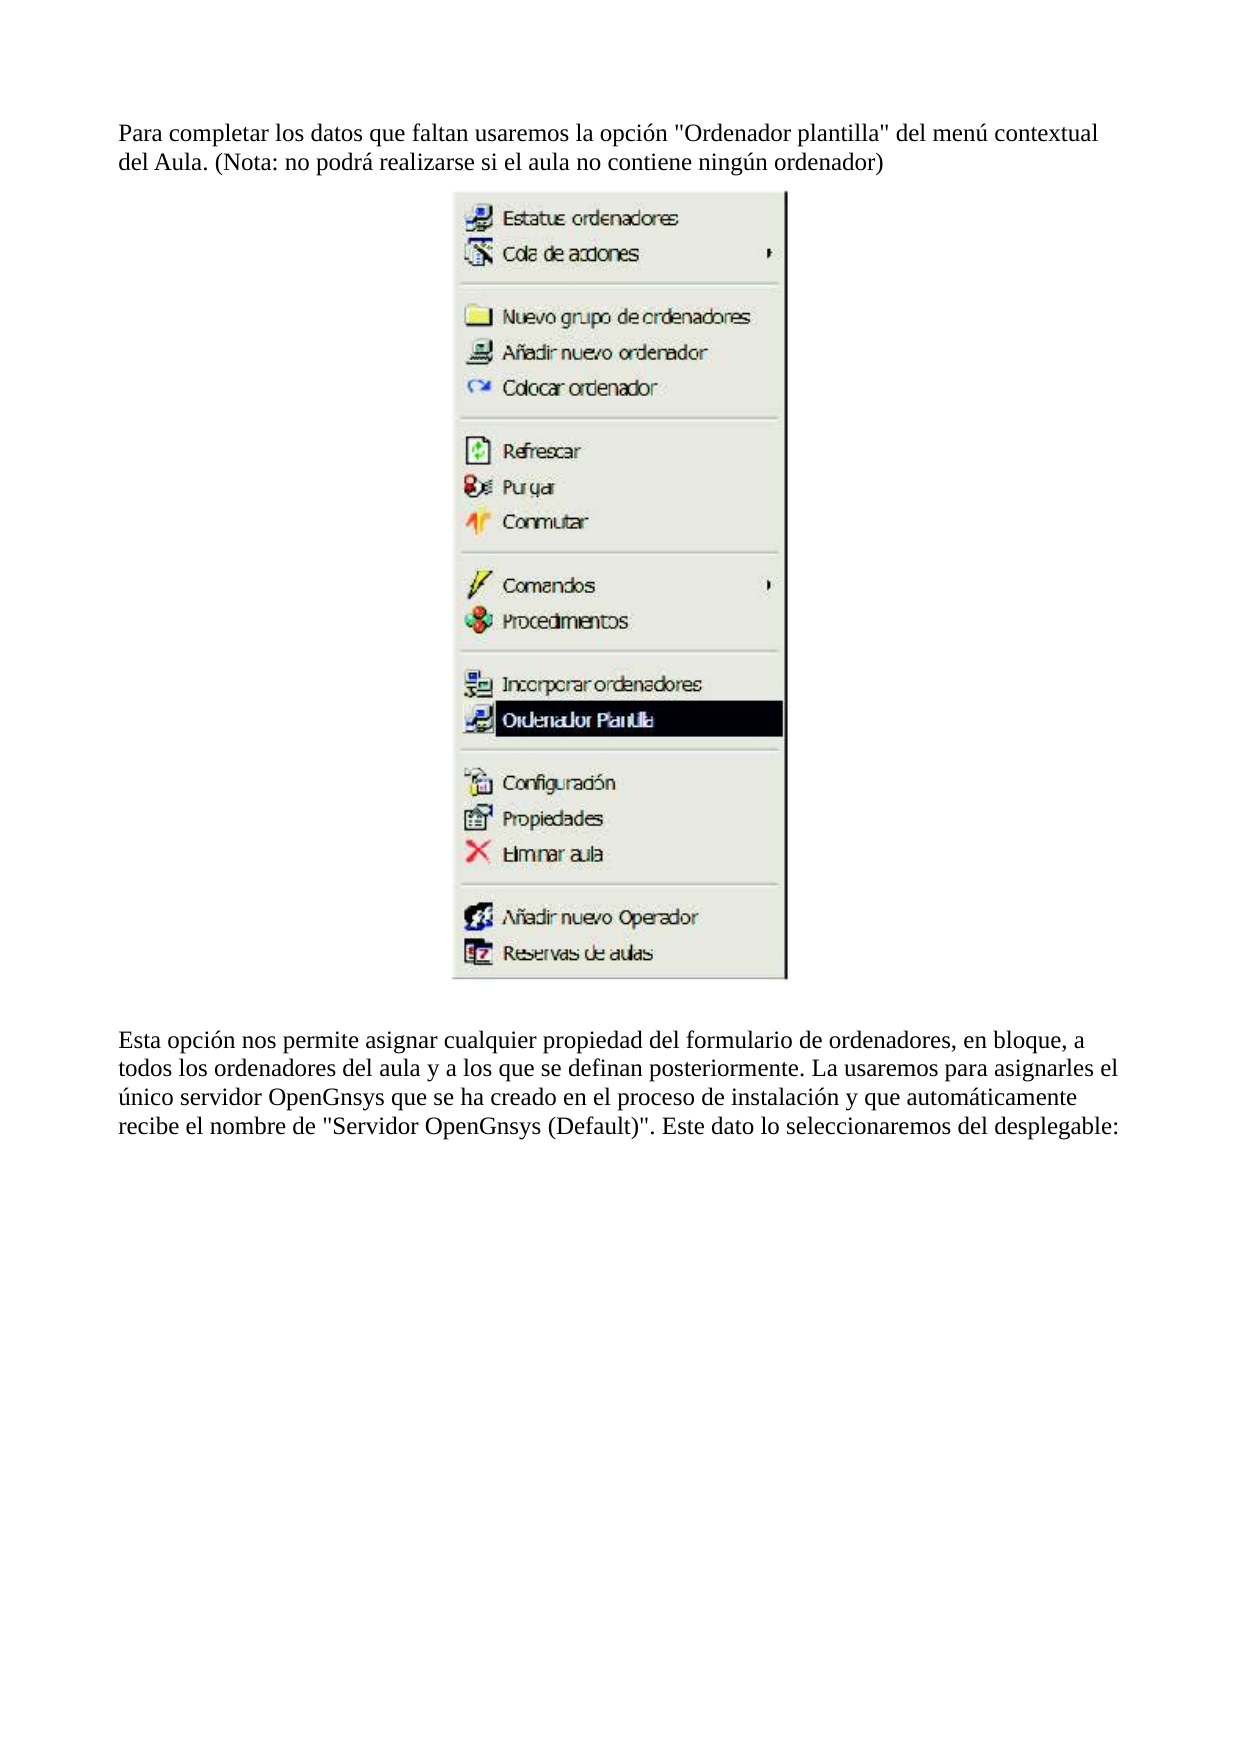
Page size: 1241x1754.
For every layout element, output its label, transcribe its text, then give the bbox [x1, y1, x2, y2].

text Esta opción nos permite asignar cualquier propiedad del formulario de ordenadores, en bloque, a todos los ordenadores del aula y a los que se definan posteriormente. La usaremos para asignarles el único servidor OpenGnsys que se ha creado en el proceso de instalación y que automáticamente recibe el nombre de "Servidor OpenGnsys (Default)". Este dato lo seleccionaremos del desplegable: [118, 1025, 1122, 1140]
text Para completar los datos que faltan usaremos la opción "Ordenador plantilla" del menú contextual del Aula. (Nota: no podrá realizarse si el aula no contiene ningún ordenador) [118, 118, 1122, 176]
